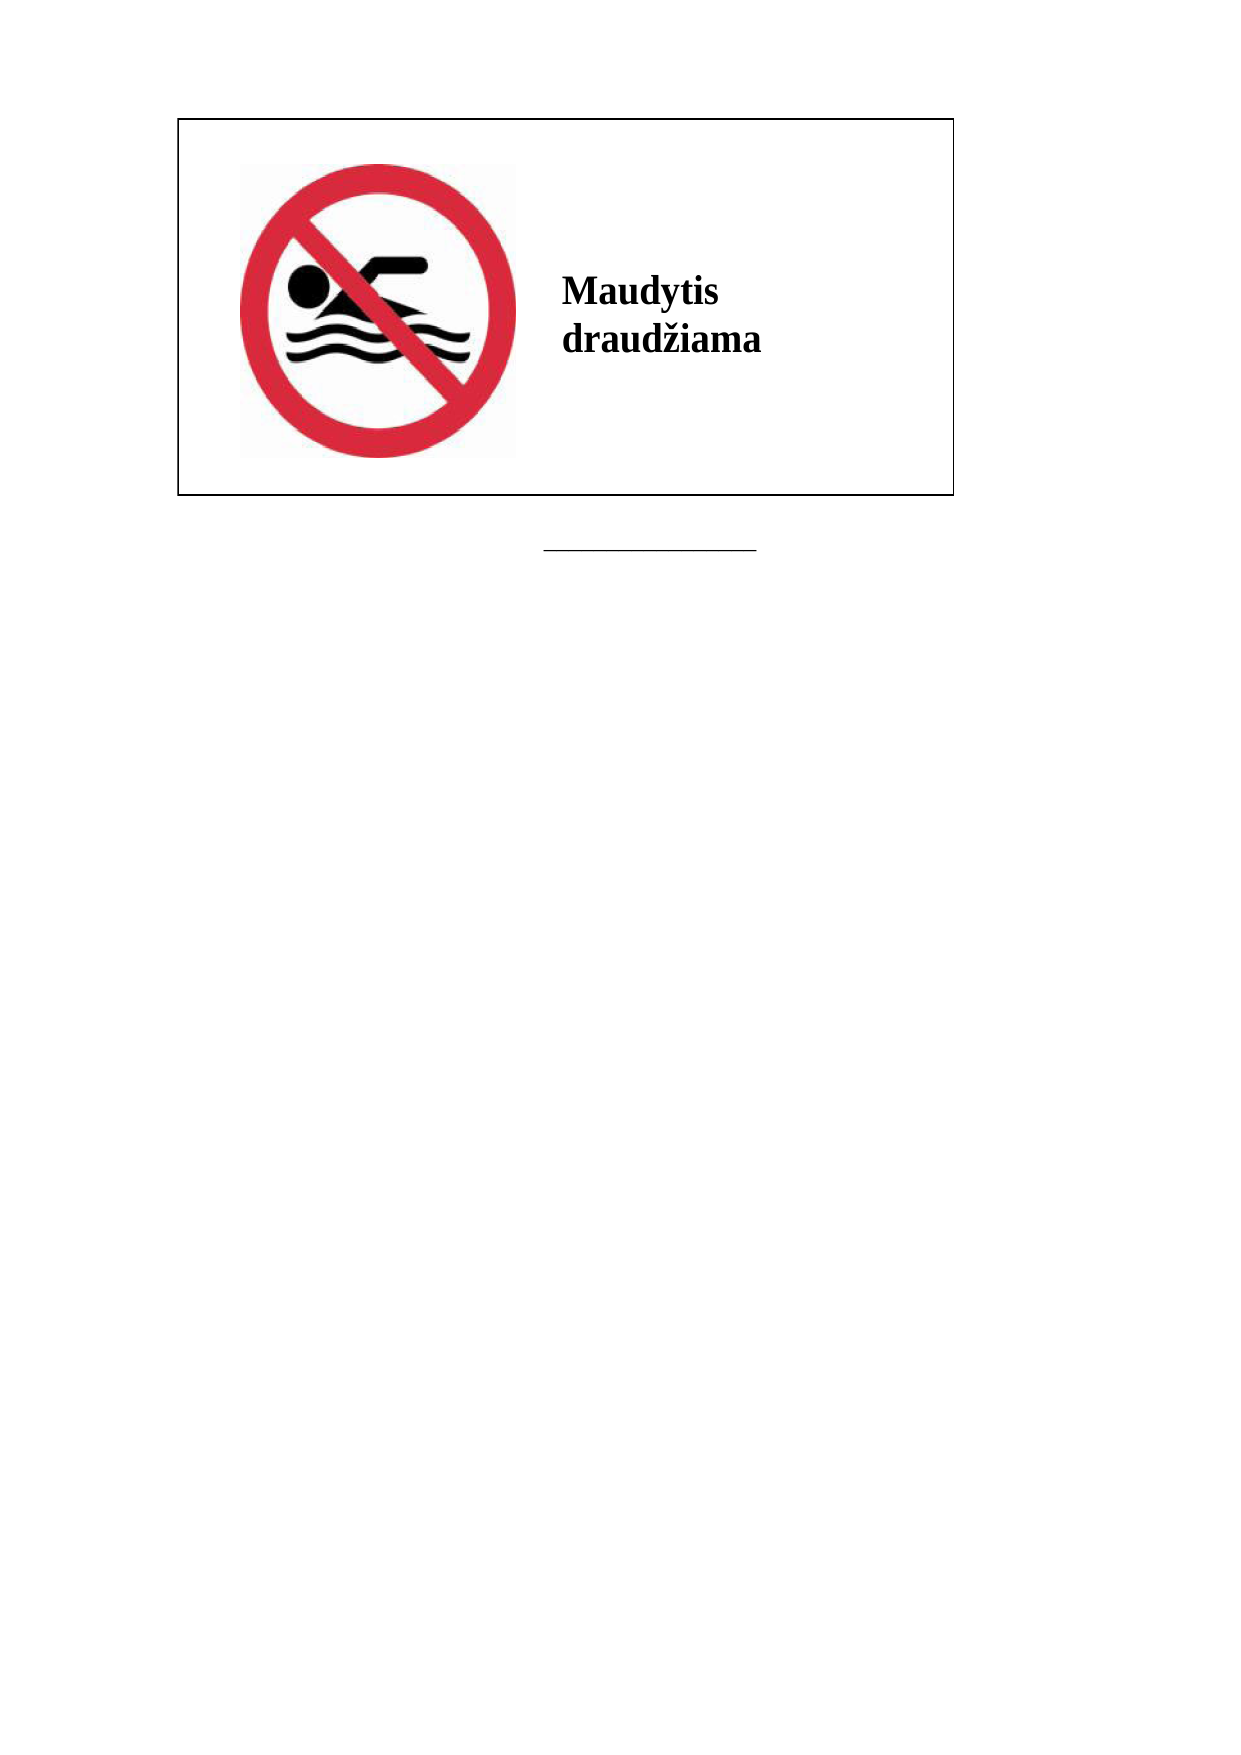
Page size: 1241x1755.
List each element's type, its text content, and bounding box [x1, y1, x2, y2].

text _________________ [177, 525, 1122, 554]
